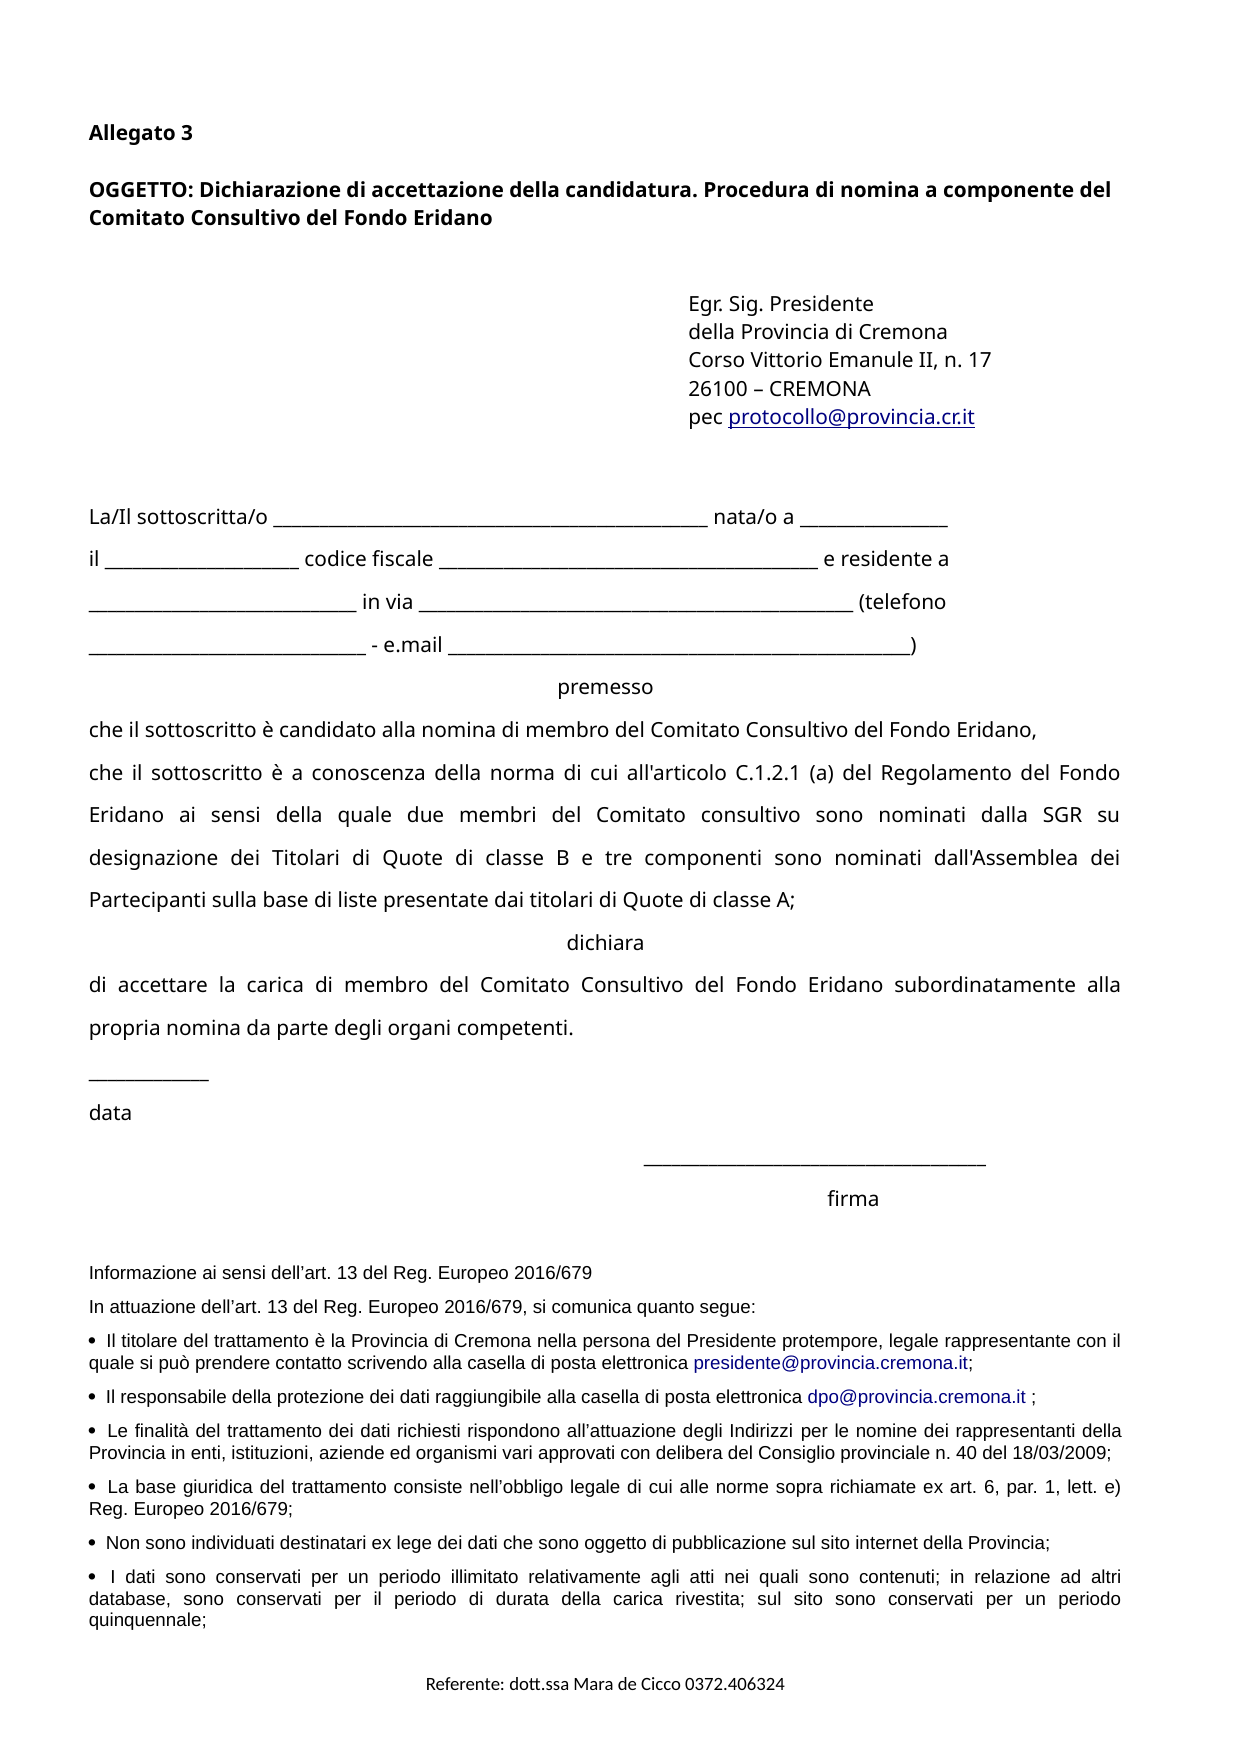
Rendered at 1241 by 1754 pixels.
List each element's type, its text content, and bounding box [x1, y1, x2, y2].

text pec protocollo@provincia.cr.it [614, 402, 1122, 431]
text 26100 – CREMONA [614, 374, 1122, 402]
text · Non sono individuati destinatari ex lege dei dati che sono oggetto di pubblicazione sul sito internet della Provincia; [88, 1532, 1122, 1553]
text di accettare la carica di membro del Comitato Consultivo del Fondo Eridano subordinatamente alla propria nomina da parte degli organi competenti. [88, 971, 1122, 1042]
text · Le finalità del trattamento dei dati richiesti rispondono all’attuazione degli Indirizzi per le nomine dei rappresentanti della Provincia in enti, istituzioni, aziende ed organismi vari approvati con delibera del Consiglio provinciale n. 40 del 18/03/2009; [88, 1420, 1122, 1463]
text _____________________________________ [644, 1141, 1122, 1169]
text · Il titolare del trattamento è la Provincia di Cremona nella persona del Presidente protempore, legale rappresentante con il quale si può prendere contatto scrivendo alla casella di posta elettronica presidente@provincia.cremona.it; [88, 1330, 1122, 1373]
text firma [88, 1184, 1122, 1212]
text Informazione ai sensi dell’art. 13 del Reg. Europeo 2016/679 [88, 1262, 1122, 1284]
text premesso [88, 672, 1122, 701]
text Corso Vittorio Emanule II, n. 17 [614, 346, 1122, 374]
text · Il responsabile della protezione dei dati raggiungibile alla casella di posta elettronica dpo@provincia.cremona.it ; [88, 1386, 1122, 1408]
text In attuazione dell’art. 13 del Reg. Europeo 2016/679, si comunica quanto segue: [88, 1296, 1122, 1318]
text che il sottoscritto è a conoscenza della norma di cui all'articolo C.1.2.1 (a) del Regolamento del Fondo Eridano ai sensi della quale due membri del Comitato consultivo sono nominati dalla SGR su designazione dei Titolari di Quote di classe B e tre componenti sono nominati dall'Assemblea dei Partecipanti sulla base di liste presentate dai titolari di Quote di classe A; [88, 758, 1122, 914]
text · La base giuridica del trattamento consiste nell’obbligo legale di cui alle norme sopra richiamate ex art. 6, par. 1, lett. e) Reg. Europeo 2016/679; [88, 1476, 1122, 1519]
text Allegato 3 [88, 118, 1122, 147]
text il _____________________ codice fiscale _________________________________________ e residente a _____________________________ in via _______________________________________________ (telefono ______________________________ - e.mail __________________________________________________) [88, 544, 1122, 658]
text OGGETTO: Dichiarazione di accettazione della candidatura. Procedura di nomina a componente del Comitato Consultivo del Fondo Eridano [88, 175, 1122, 232]
text della Provincia di Cremona [614, 317, 1122, 346]
text dichiara [88, 928, 1122, 956]
text La/Il sottoscritta/o _______________________________________________ nata/o a ________________ [88, 502, 1122, 530]
text _____________ [88, 1056, 1122, 1084]
text data [88, 1098, 1122, 1127]
text · I dati sono conservati per un periodo illimitato relativamente agli atti nei quali sono contenuti; in relazione ad altri database, sono conservati per il periodo di durata della carica rivestita; sul sito sono conservati per un periodo quinquennale; [88, 1566, 1122, 1631]
text che il sottoscritto è candidato alla nomina di membro del Comitato Consultivo del Fondo Eridano, [88, 715, 1122, 743]
text Egr. Sig. Presidente [614, 289, 1122, 317]
